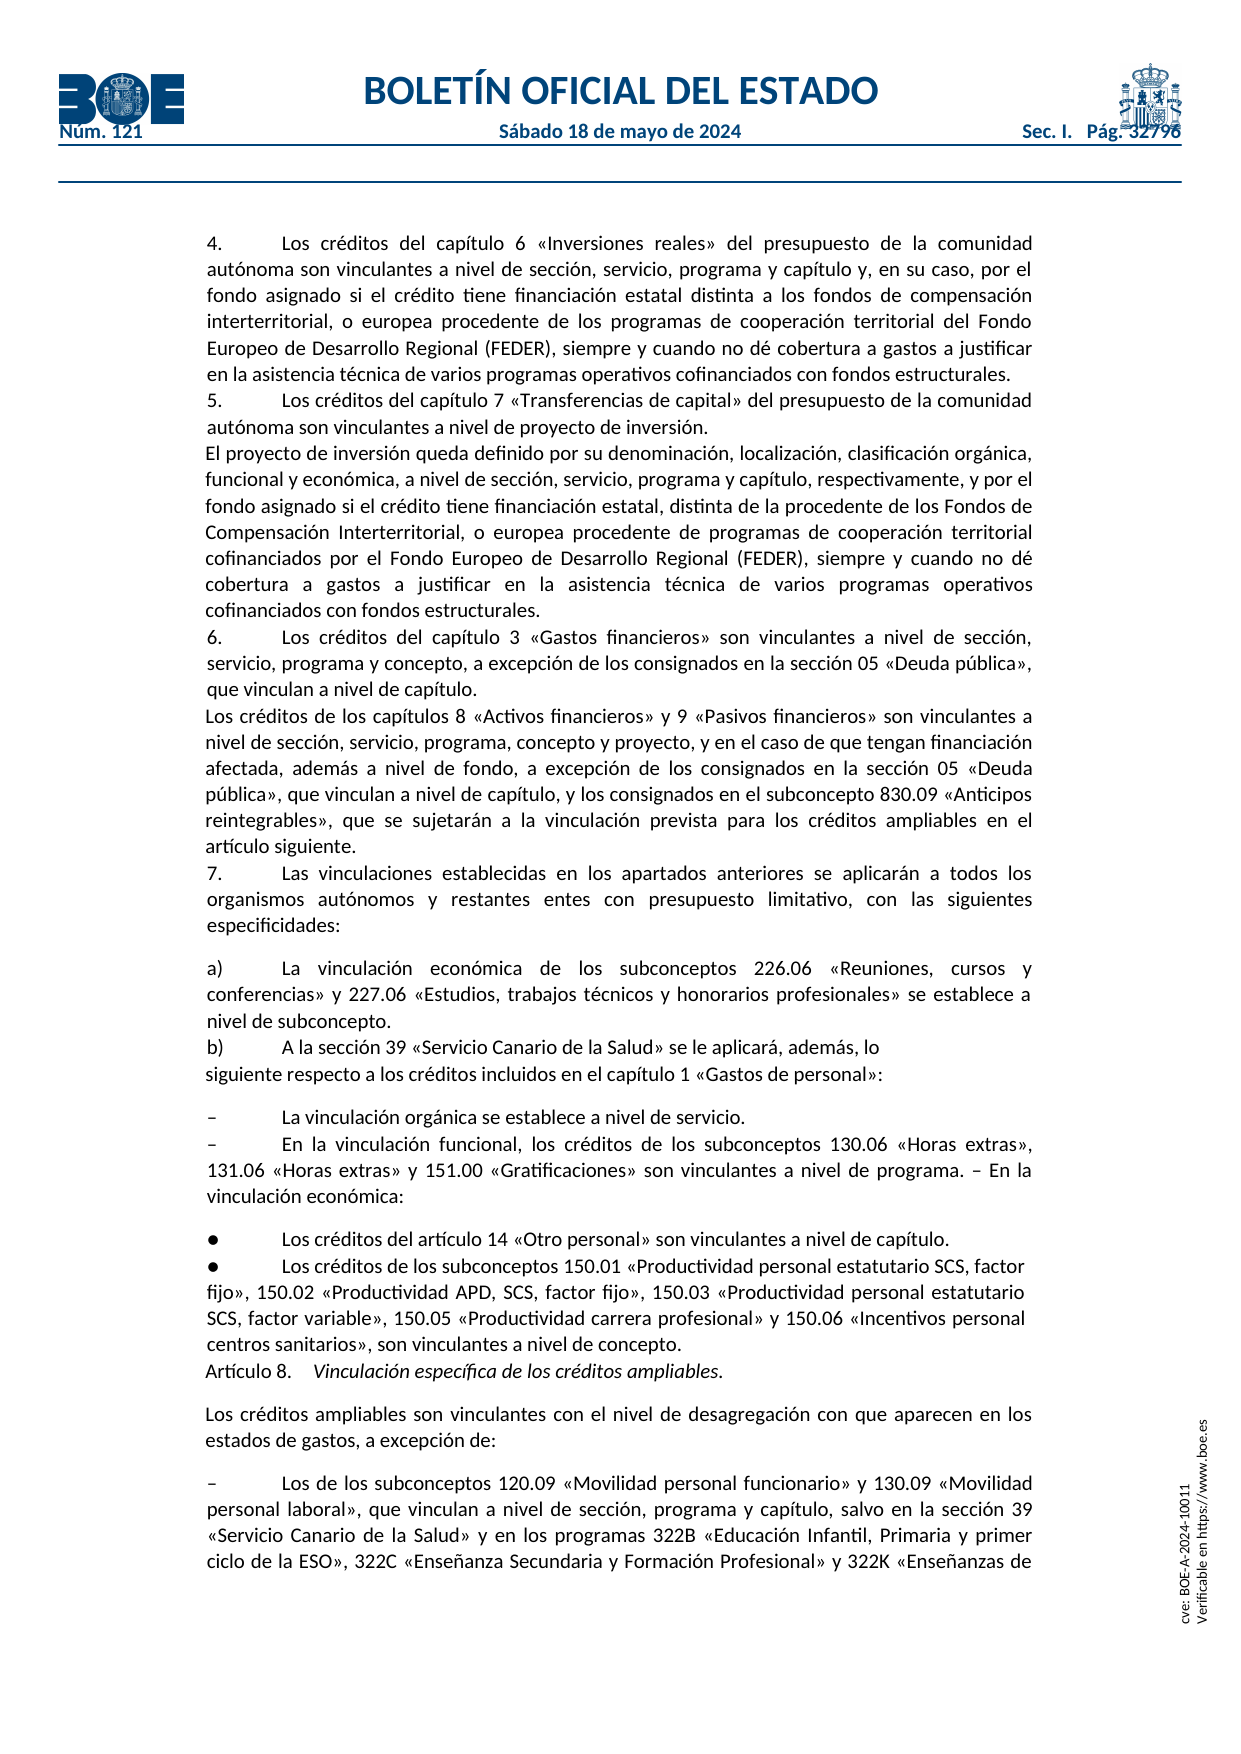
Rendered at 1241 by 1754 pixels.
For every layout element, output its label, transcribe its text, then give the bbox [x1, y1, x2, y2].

text Los créditos ampliables son vinculantes con el nivel de desagregación con que aparecen en los estados de gastos, a excepción de: [205, 1401, 1034, 1452]
text El proyecto de inversión queda definido por su denominación, localización, clasificación orgánica, funcional y económica, a nivel de sección, servicio, programa y capítulo, respectivamente, y por el fondo asignado si el crédito tiene financiación estatal, distinta de la procedente de los Fondos de Compensación Interterritorial, o europea procedente de programas de cooperación territorial cofinanciados por el Fondo Europeo de Desarrollo Regional (FEDER), siempre y cuando no dé cobertura a gastos a justificar en la asistencia técnica de varios programas operativos cofinanciados con fondos estructurales. [205, 441, 1034, 623]
list La vinculación económica de los subconceptos 226.06 «Reuniones, cursos y conferencias» y 227.06 «Estudios, trabajos técnicos y honorarios profesionales» se establece a nivel de subconcepto. [207, 956, 1033, 1033]
text Artículo 8. Vinculación específica de los créditos ampliables. [205, 1358, 1034, 1383]
text Los créditos de los capítulos 8 «Activos financieros» y 9 «Pasivos financieros» son vinculantes a nivel de sección, servicio, programa, concepto y proyecto, y en el caso de que tengan financiación afectada, además a nivel de fondo, a excepción de los consignados en la sección 05 «Deuda pública», que vinculan a nivel de capítulo, y los consignados en el subconcepto 830.09 «Anticipos reintegrables», que se sujetarán a la vinculación prevista para los créditos ampliables en el artículo siguiente. [205, 703, 1034, 859]
list Los créditos del artículo 14 «Otro personal» son vinculantes a nivel de capítulo. [207, 1226, 1026, 1251]
list Los créditos del capítulo 7 «Transferencias de capital» del presupuesto de la comunidad autónoma son vinculantes a nivel de proyecto de inversión. [207, 388, 1034, 439]
list Las vinculaciones establecidas en los apartados anteriores se aplicarán a todos los organismos autónomos y restantes entes con presupuesto limitativo, con las siguientes especificidades: [207, 860, 1034, 938]
list Los créditos del capítulo 3 «Gastos financieros» son vinculantes a nivel de sección, servicio, programa y concepto, a excepción de los consignados en la sección 05 «Deuda pública», que vinculan a nivel de capítulo. [207, 624, 1034, 702]
list A la sección 39 «Servicio Canario de la Salud» se le aplicará, además, lo [207, 1034, 1033, 1060]
list Los créditos del capítulo 6 «Inversiones reales» del presupuesto de la comunidad autónoma son vinculantes a nivel de sección, servicio, programa y capítulo y, en su caso, por el fondo asignado si el crédito tiene financiación estatal distinta a los fondos de compensación interterritorial, o europea procedente de los programas de cooperación territorial del Fondo Europeo de Desarrollo Regional (FEDER), siempre y cuando no dé cobertura a gastos a justificar en la asistencia técnica de varios programas operativos cofinanciados con fondos estructurales. [207, 230, 1034, 386]
text siguiente respecto a los créditos incluidos en el capítulo 1 «Gastos de personal»: [205, 1062, 1034, 1087]
list La vinculación orgánica se establece a nivel de servicio. [207, 1104, 1034, 1129]
list Los créditos de los subconceptos 150.01 «Productividad personal estatutario SCS, factor fijo», 150.02 «Productividad APD, SCS, factor fijo», 150.03 «Productividad personal estatutario SCS, factor variable», 150.05 «Productividad carrera profesional» y 150.06 «Incentivos personal centros sanitarios», son vinculantes a nivel de concepto. [207, 1253, 1026, 1357]
list Los de los subconceptos 120.09 «Movilidad personal funcionario» y 130.09 «Movilidad personal laboral», que vinculan a nivel de sección, programa y capítulo, salvo en la sección 39 «Servicio Canario de la Salud» y en los programas 322B «Educación Infantil, Primaria y primer ciclo de la ESO», 322C «Enseñanza Secundaria y Formación Profesional» y 322K «Enseñanzas de [207, 1470, 1034, 1573]
list En la vinculación funcional, los créditos de los subconceptos 130.06 «Horas extras», 131.06 «Horas extras» y 151.00 «Gratificaciones» son vinculantes a nivel de programa. – En la vinculación económica: [207, 1131, 1034, 1208]
